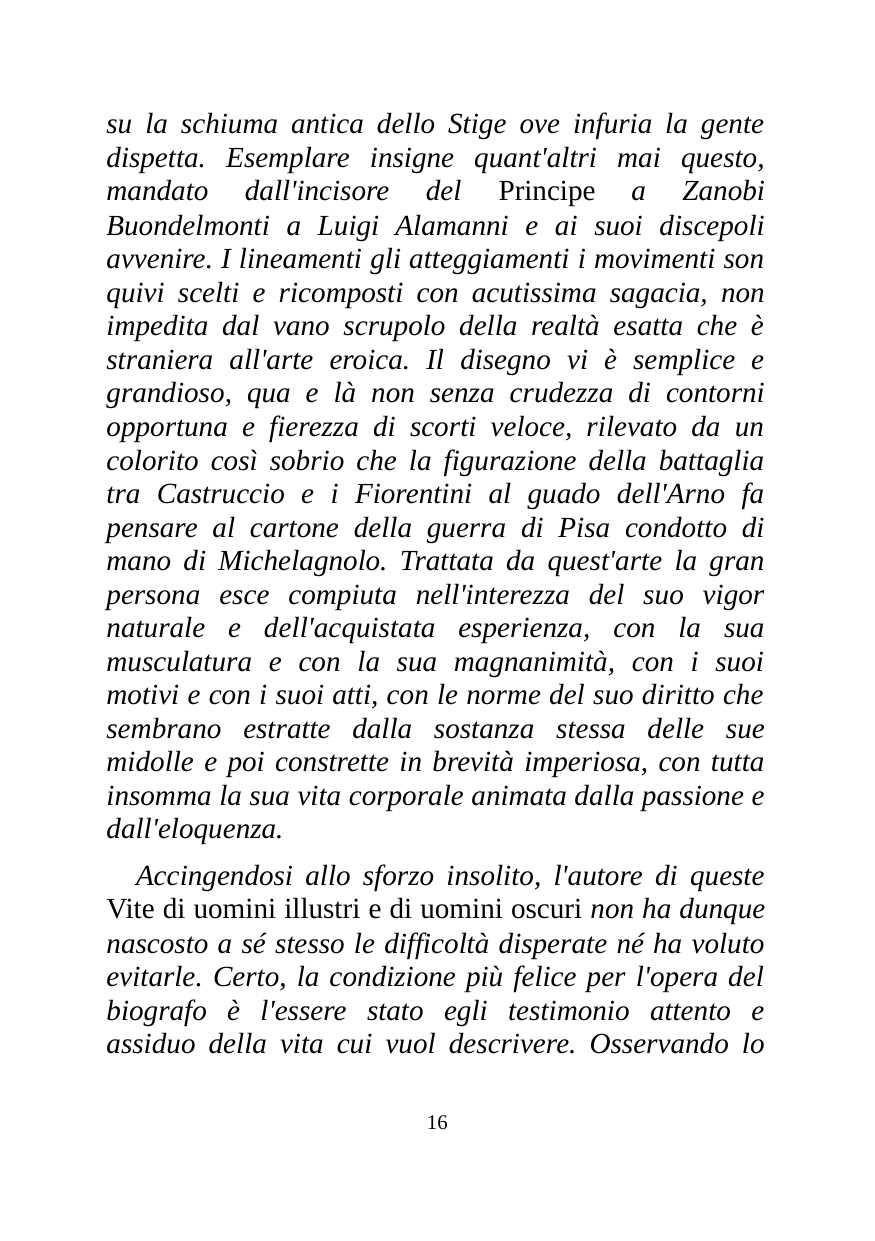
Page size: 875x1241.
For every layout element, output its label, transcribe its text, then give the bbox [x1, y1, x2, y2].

text Accingendosi allo sforzo insolito, l'autore di queste Vite di uomini illustri e di uomini oscuri non ha dunque nascosto a sé stesso le difficoltà disperate né ha voluto evitarle. Certo, la condizione più felice per l'opera del biografo è l'essere stato egli testimonio attento e assiduo della vita cui vuol descrivere. Osservando lo [106, 858, 768, 1060]
text su la schiuma antica dello Stige ove infuria la gente dispetta. Esemplare insigne quant'altri mai questo, mandato dall'incisore del Principe a Zanobi Buondelmonti a Luigi Alamanni e ai suoi discepoli avvenire. I lineamenti gli atteggiamenti i movimenti son quivi scelti e ricomposti con acutissima sagacia, non impedita dal vano scrupolo della realtà esatta che è straniera all'arte eroica. Il disegno vi è semplice e grandioso, qua e là non senza crudezza di contorni opportuna e fierezza di scorti veloce, rilevato da un colorito così sobrio che la figurazione della battaglia tra Castruccio e i Fiorentini al guado dell'Arno fa pensare al cartone della guerra di Pisa condotto di mano di Michelagnolo. Trattata da quest'arte la gran persona esce compiuta nell'interezza del suo vigor naturale e dell'acquistata esperienza, con la sua musculatura e con la sua magnanimità, con i suoi motivi e con i suoi atti, con le norme del suo diritto che sembrano estratte dalla sostanza stessa delle sue midolle e poi constrette in brevità imperiosa, con tutta insomma la sua vita corporale animata dalla passione e dall'eloquenza. [106, 106, 768, 845]
